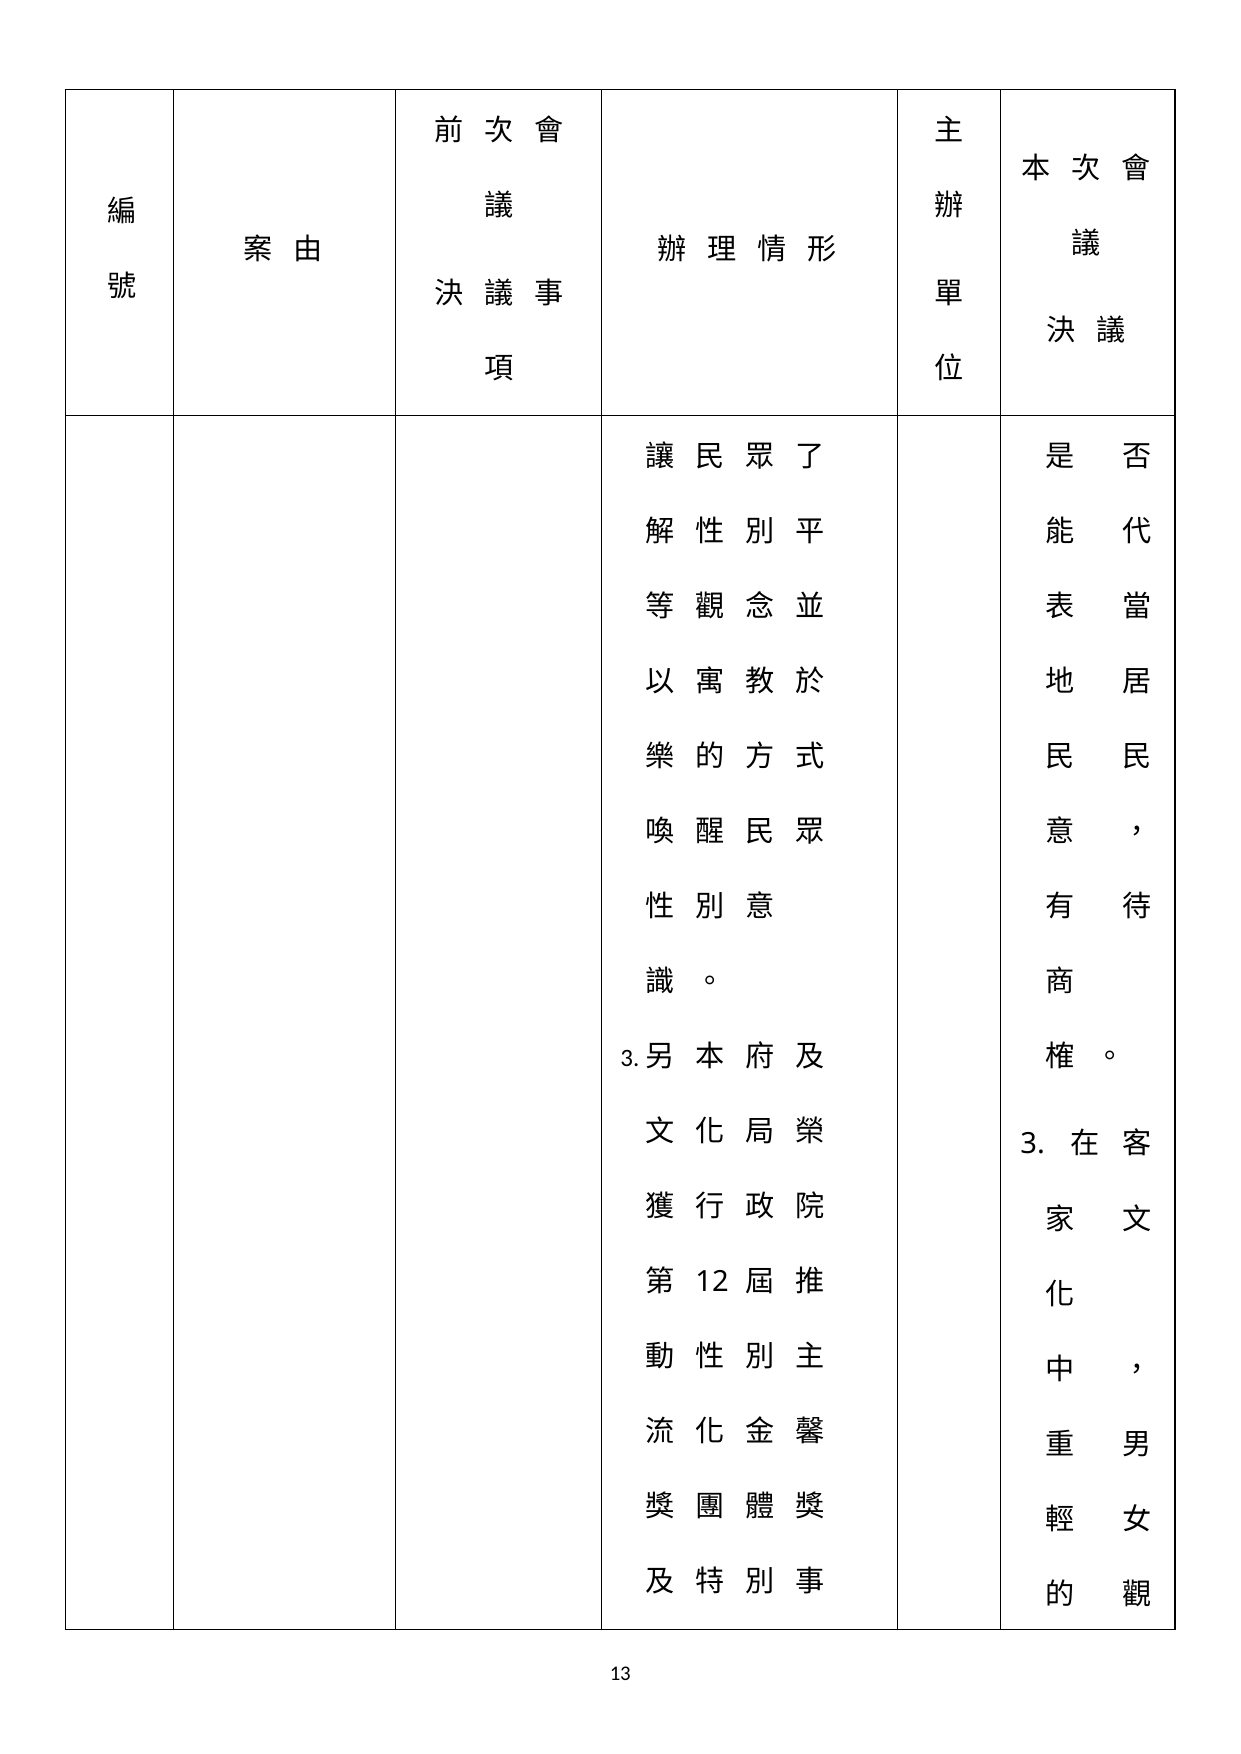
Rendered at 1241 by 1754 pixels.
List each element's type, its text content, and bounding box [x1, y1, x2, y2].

table_cell 讓民眾了解性別平等觀念並以寓教於樂的方式喚醒民眾性別意識。 另本府及文化局榮獲行政院第12屆推動性別主流化金馨獎團體獎及特別事 [602, 416, 897, 1629]
table_header 辦理情形 [602, 90, 897, 415]
table_header 前次會議 決議事項 [396, 90, 601, 415]
table_header 編號 [66, 90, 173, 415]
table_cell [396, 416, 601, 1629]
table_cell [66, 416, 173, 1629]
table_cell 解除列管 另有關客委會委託僑光科技大學以問卷方式調查民眾對新丁粄節是否更名乙案，查受訪者多數為外地來的遊客，對新丁粄節更名無深刻感受，亦不了解其意涵，雖該調查已完成並發布，惟其是否能代表當地居民民意，有待商榷。 在客家文化中，重男輕女的觀念是普遍存在，而觀念的改變是一種教育的問題，適時利用文化節慶導入性別意識是可促進觀念的改變與精進。 由上述案例，建議公部門辦理民意調查時，調查規劃應更細緻，並請將此列入會議紀錄並提供客委會參考。 性平農民曆建議於再版時加入多元性別資訊。 [1001, 416, 1174, 1629]
table_header 案由 [174, 90, 395, 415]
table_header 主辦 單位 [898, 90, 1000, 415]
table_cell [898, 416, 1000, 1629]
table_cell [174, 416, 395, 1629]
table_header 本次會議 決議 [1001, 90, 1174, 415]
